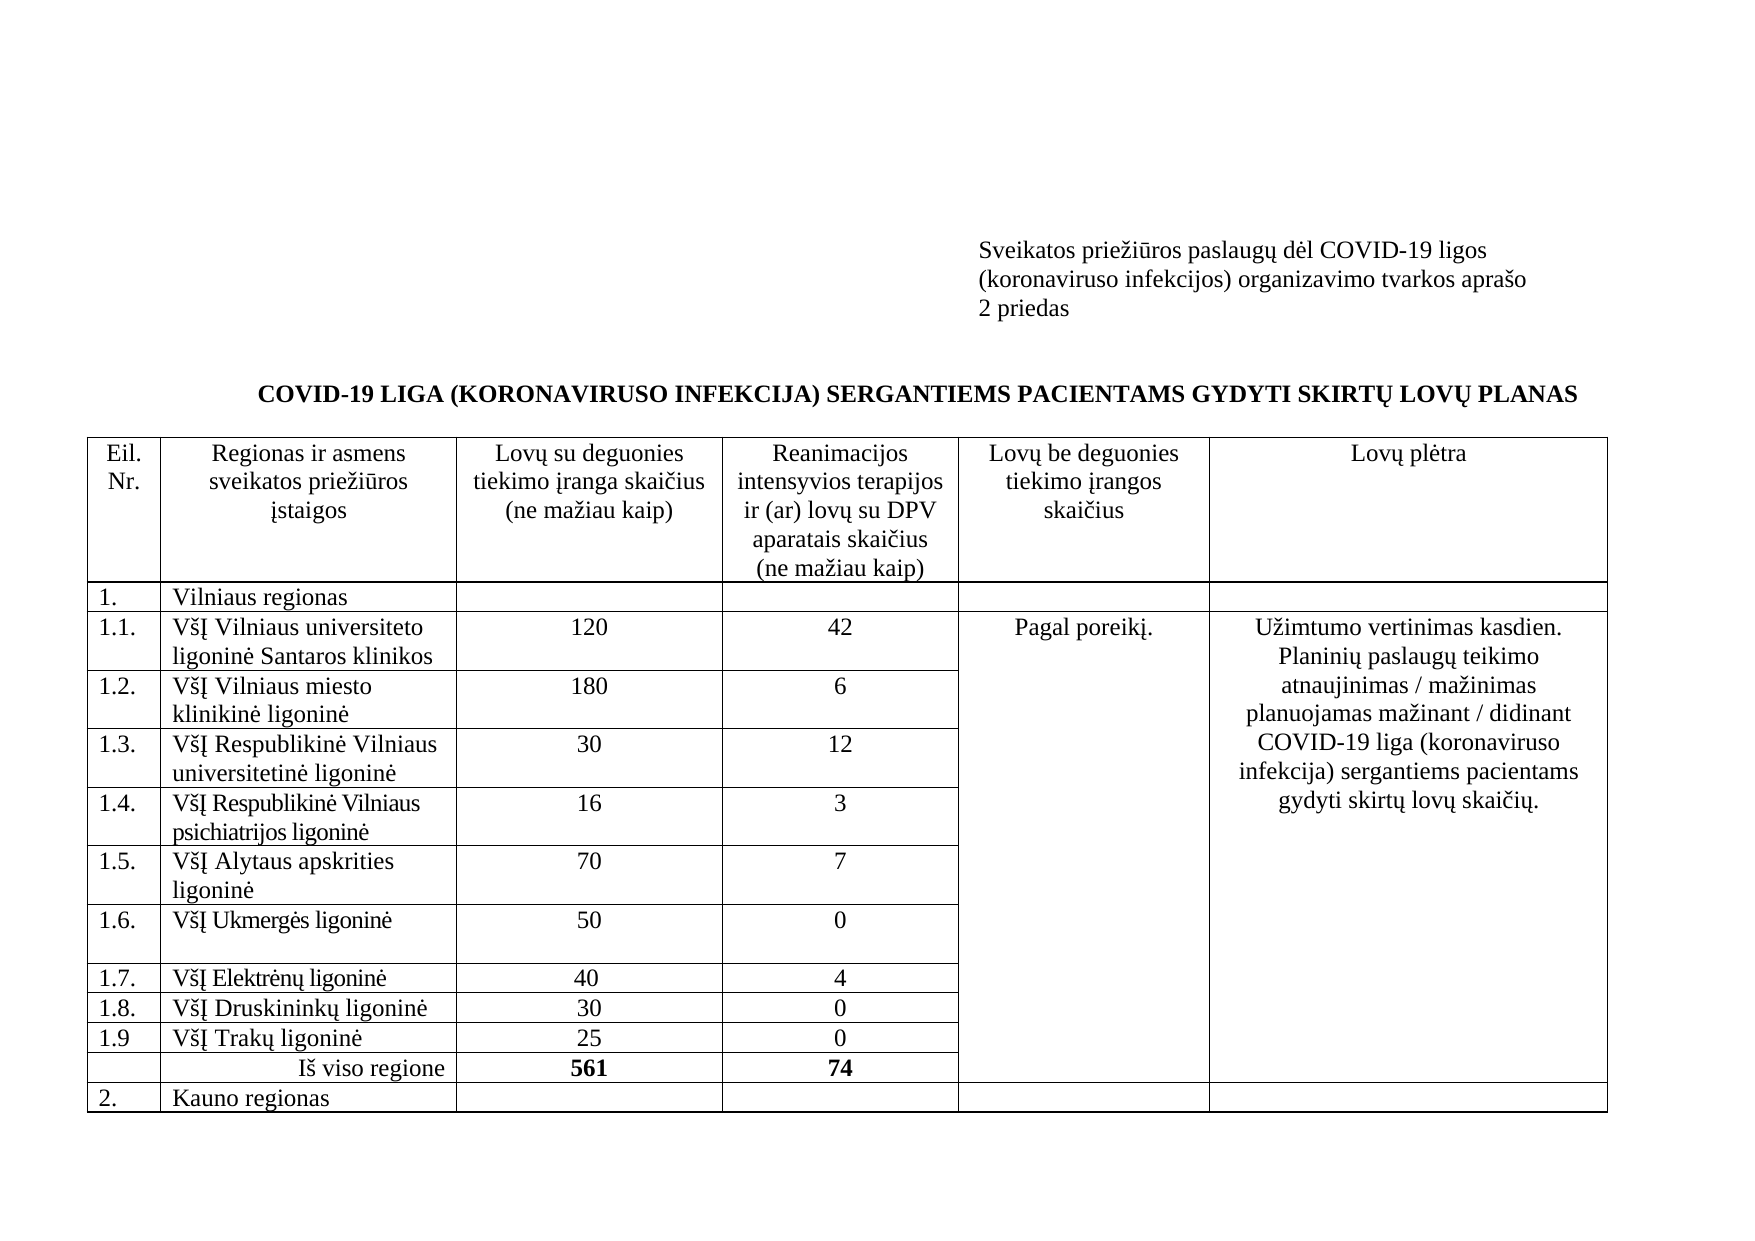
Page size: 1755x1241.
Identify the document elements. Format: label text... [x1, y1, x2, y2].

table_cell [457, 583, 722, 611]
table_cell 3 [723, 788, 958, 845]
table_cell 1.6. [88, 905, 160, 962]
table_cell 561 [457, 1053, 722, 1082]
table_cell [1210, 1083, 1607, 1111]
table_cell 1.4. [88, 788, 160, 845]
table_cell Iš viso regione [161, 1053, 456, 1082]
table_header Lovų su deguonies tiekimo įranga skaičius (ne mažiau kaip) [457, 438, 722, 581]
table_cell 1.1. [88, 612, 160, 670]
table_cell 40 [457, 964, 722, 992]
table_header Regionas ir asmens sveikatos priežiūros įstaigos [161, 438, 456, 581]
table_cell 1.7. [88, 964, 160, 992]
table_cell [723, 583, 958, 611]
table_cell VšĮ Alytaus apskrities ligoninė [161, 846, 456, 904]
table_cell 12 [723, 729, 958, 787]
table_cell 0 [723, 905, 958, 962]
table_cell 30 [457, 729, 722, 787]
table_cell 1.3. [88, 729, 160, 787]
table_cell Užimtumo vertinimas kasdien. Planinių paslaugų teikimo atnaujinimas / mažinimas planuojamas mažinant / didinant COVID-19 liga (koronaviruso infekcija) sergantiems pacientams gydyti skirtų lovų skaičių. [1210, 612, 1607, 1082]
table_header Reanimacijos intensyvios terapijos ir (ar) lovų su DPV aparatais skaičius (ne mažiau kaip) [723, 438, 958, 581]
table_cell 1. [88, 583, 160, 611]
table_cell 1.5. [88, 846, 160, 904]
table_cell 7 [723, 846, 958, 904]
table_cell 50 [457, 905, 722, 962]
table_cell 70 [457, 846, 722, 904]
table_cell 16 [457, 788, 722, 845]
table_cell [1210, 583, 1607, 611]
table_cell [959, 583, 1209, 611]
table_cell 6 [723, 671, 958, 728]
table_cell 180 [457, 671, 722, 728]
table_cell 74 [723, 1053, 958, 1082]
table_cell Pagal poreikį. [959, 612, 1209, 1082]
table_cell [959, 1083, 1209, 1111]
table_cell 0 [723, 1023, 958, 1052]
table_cell Vilniaus regionas [161, 583, 456, 611]
table_cell 1.9 [88, 1023, 160, 1052]
text COVID-19 LIGA (KORONAVIRUSO INFEKCIJA) SERGANTIEMS PACIENTAMS GYDYTI SKIRTŲ LOVŲ PLANAS [200, 379, 1636, 408]
table_cell 4 [723, 964, 958, 992]
table_cell 0 [723, 993, 958, 1022]
table_cell 42 [723, 612, 958, 670]
table_cell 2. [88, 1083, 160, 1111]
table_cell [457, 1083, 722, 1111]
table_cell [723, 1083, 958, 1111]
text 2 priedas [89, 293, 1606, 322]
table_cell 30 [457, 993, 722, 1022]
table_header Lovų plėtra [1210, 438, 1607, 581]
table_cell VšĮ Respublikinė Vilniaus psichiatrijos ligoninė [161, 788, 456, 845]
text Sveikatos priežiūros paslaugų dėl COVID-19 ligos [591, 235, 1606, 264]
table_cell 120 [457, 612, 722, 670]
table_cell 1.8. [88, 993, 160, 1022]
table_cell VšĮ Vilniaus miesto klinikinė ligoninė [161, 671, 456, 728]
table_cell 1.2. [88, 671, 160, 728]
table_cell [88, 1053, 160, 1082]
table_header Lovų be deguonies tiekimo įrangos skaičius [959, 438, 1209, 581]
table_cell VšĮ Respublikinė Vilniaus universitetinė ligoninė [161, 729, 456, 787]
table_cell VšĮ Druskininkų ligoninė [161, 993, 456, 1022]
table_cell VšĮ Trakų ligoninė [161, 1023, 456, 1052]
table_cell 25 [457, 1023, 722, 1052]
table_header Eil. Nr. [88, 438, 160, 581]
table_cell VšĮ Elektrėnų ligoninė [161, 964, 456, 992]
table_cell VšĮ Ukmergės ligoninė [161, 905, 456, 962]
table_cell VšĮ Vilniaus universiteto ligoninė Santaros klinikos [161, 612, 456, 670]
table_cell Kauno regionas [161, 1083, 456, 1111]
text (koronaviruso infekcijos) organizavimo tvarkos aprašo [591, 264, 1606, 293]
